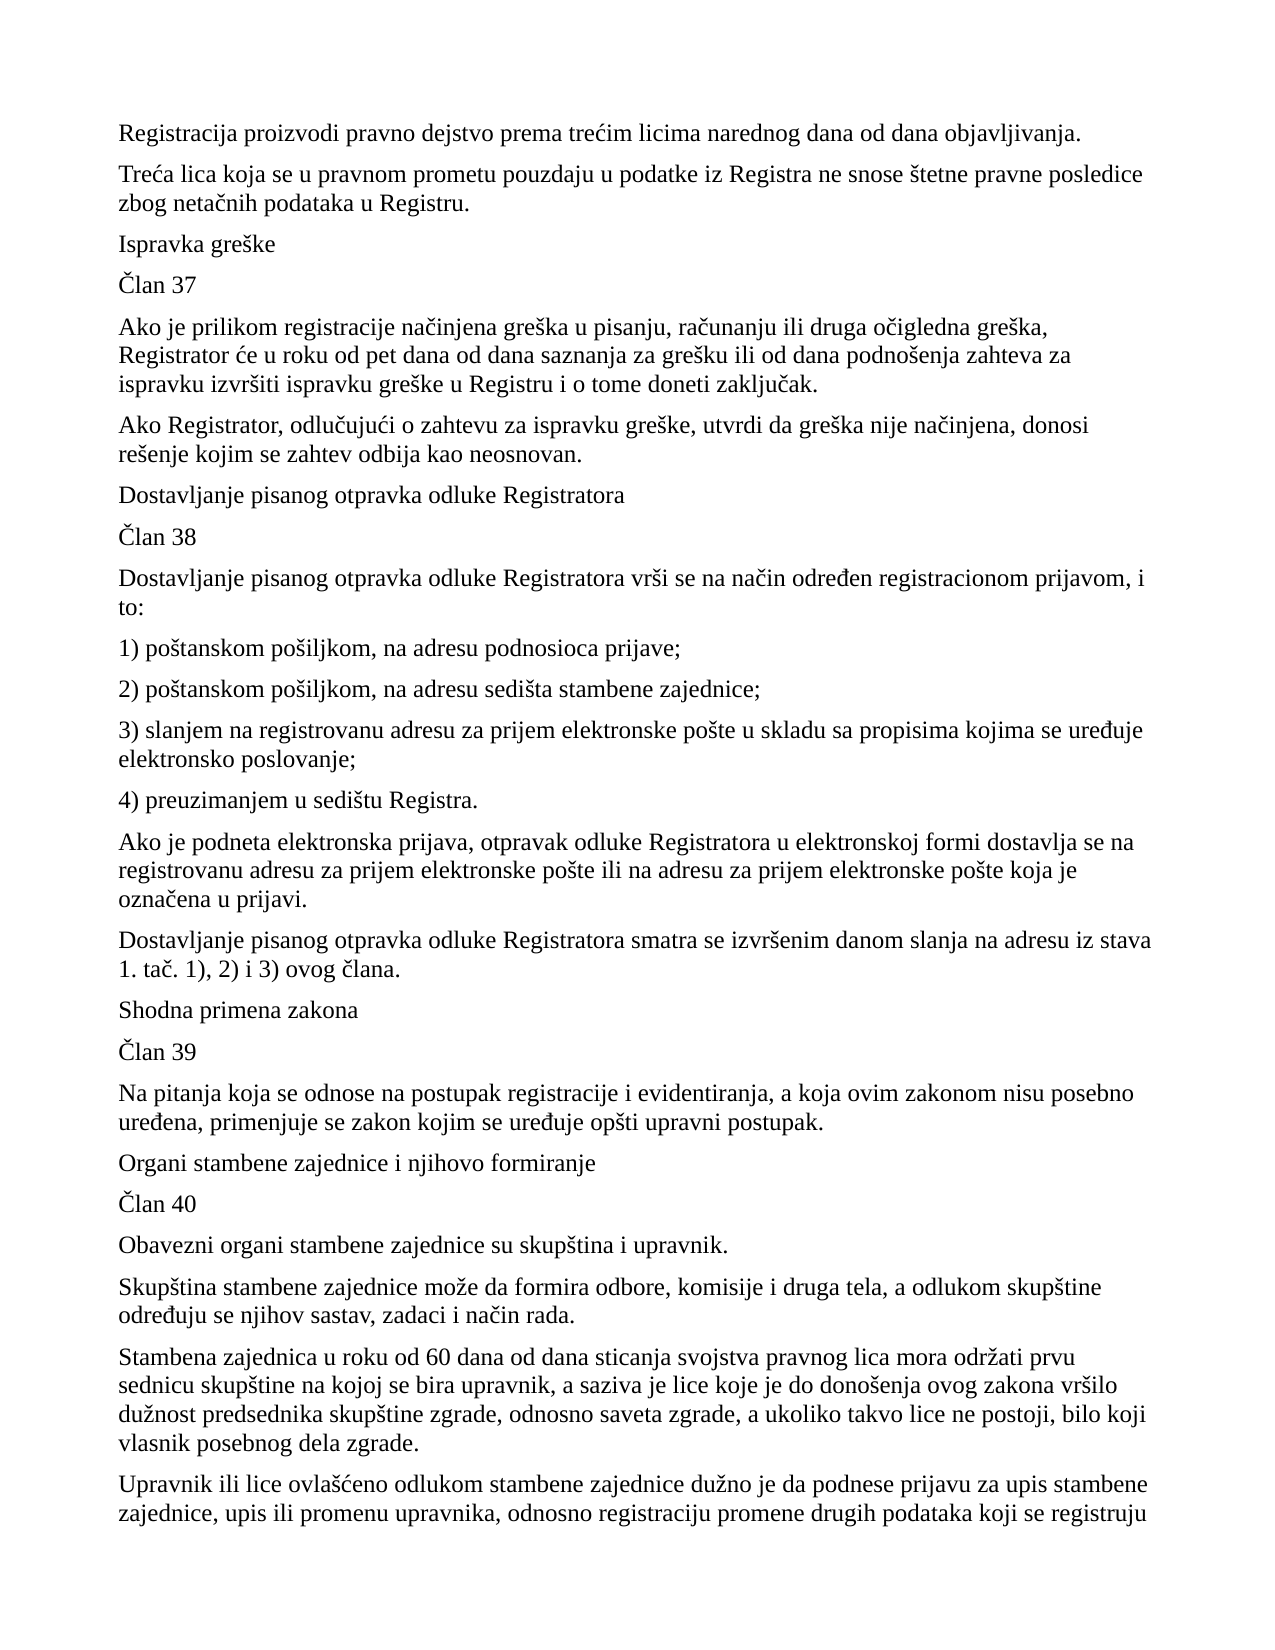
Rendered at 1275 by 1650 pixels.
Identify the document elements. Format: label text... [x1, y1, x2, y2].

text Ako je prilikom registracije načinjena greška u pisanju, računanju ili druga očigledna greška, Registrator će u roku od pet dana od dana saznanja za grešku ili od dana podnošenja zahteva za ispravku izvršiti ispravku greške u Registru i o tome doneti zaključak. [118, 312, 1157, 398]
text 4) preuzimanjem u sedištu Registra. [118, 786, 1157, 814]
text Dostavljanje pisanog otpravka odluke Registratora smatra se izvršenim danom slanja na adresu iz stava 1. tač. 1), 2) i 3) ovog člana. [118, 926, 1157, 983]
text Dostavljanje pisanog otpravka odluke Registratora [118, 481, 1157, 509]
text Član 40 [118, 1189, 1157, 1218]
text Dostavljanje pisanog otpravka odluke Registratora vrši se na način određen registracionom prijavom, i to: [118, 563, 1157, 621]
text Član 37 [118, 271, 1157, 299]
text Član 39 [118, 1037, 1157, 1066]
text Član 38 [118, 522, 1157, 551]
text Na pitanja koja se odnose na postupak registracije i evidentiranja, a koja ovim zakonom nisu posebno uređena, primenjuje se zakon kojim se uređuje opšti upravni postupak. [118, 1078, 1157, 1136]
text Shodna primena zakona [118, 996, 1157, 1024]
text Ako je podneta elektronska prijava, otpravak odluke Registratora u elektronskoj formi dostavlja se na registrovanu adresu za prijem elektronske pošte ili na adresu za prijem elektronske pošte koja je označena u prijavi. [118, 827, 1157, 913]
text Obavezni organi stambene zajednice su skupština i upravnik. [118, 1231, 1157, 1259]
text Upravnik ili lice ovlašćeno odlukom stambene zajednice dužno je da podnese prijavu za upis stambene zajednice, upis ili promenu upravnika, odnosno registraciju promene drugih podataka koji se registruju [118, 1469, 1157, 1527]
text Stambena zajednica u roku od 60 dana od dana sticanja svojstva pravnog lica mora održati prvu sednicu skupštine na kojoj se bira upravnik, a saziva je lice koje je do donošenja ovog zakona vršilo dužnost predsednika skupštine zgrade, odnosno saveta zgrade, a ukoliko takvo lice ne postoji, bilo koji vlasnik posebnog dela zgrade. [118, 1342, 1157, 1457]
text Treća lica koja se u pravnom prometu pouzdaju u podatke iz Registra ne snose štetne pravne posledice zbog netačnih podataka u Registru. [118, 159, 1157, 217]
text Organi stambene zajednice i njihovo formiranje [118, 1148, 1157, 1177]
text 2) poštanskom pošiljkom, na adresu sedišta stambene zajednice; [118, 674, 1157, 703]
text Ako Registrator, odlučujući o zahtevu za ispravku greške, utvrdi da greška nije načinjena, donosi rešenje kojim se zahtev odbija kao neosnovan. [118, 411, 1157, 468]
text Ispravka greške [118, 229, 1157, 258]
text 1) poštanskom pošiljkom, na adresu podnosioca prijave; [118, 633, 1157, 662]
text 3) slanjem na registrovanu adresu za prijem elektronske pošte u skladu sa propisima kojima se uređuje elektronsko poslovanje; [118, 716, 1157, 773]
text Skupština stambene zajednice može da formira odbore, komisije i druga tela, a odlukom skupštine određuju se njihov sastav, zadaci i način rada. [118, 1272, 1157, 1329]
text Registracija proizvodi pravno dejstvo prema trećim licima narednog dana od dana objavljivanja. [118, 118, 1157, 147]
